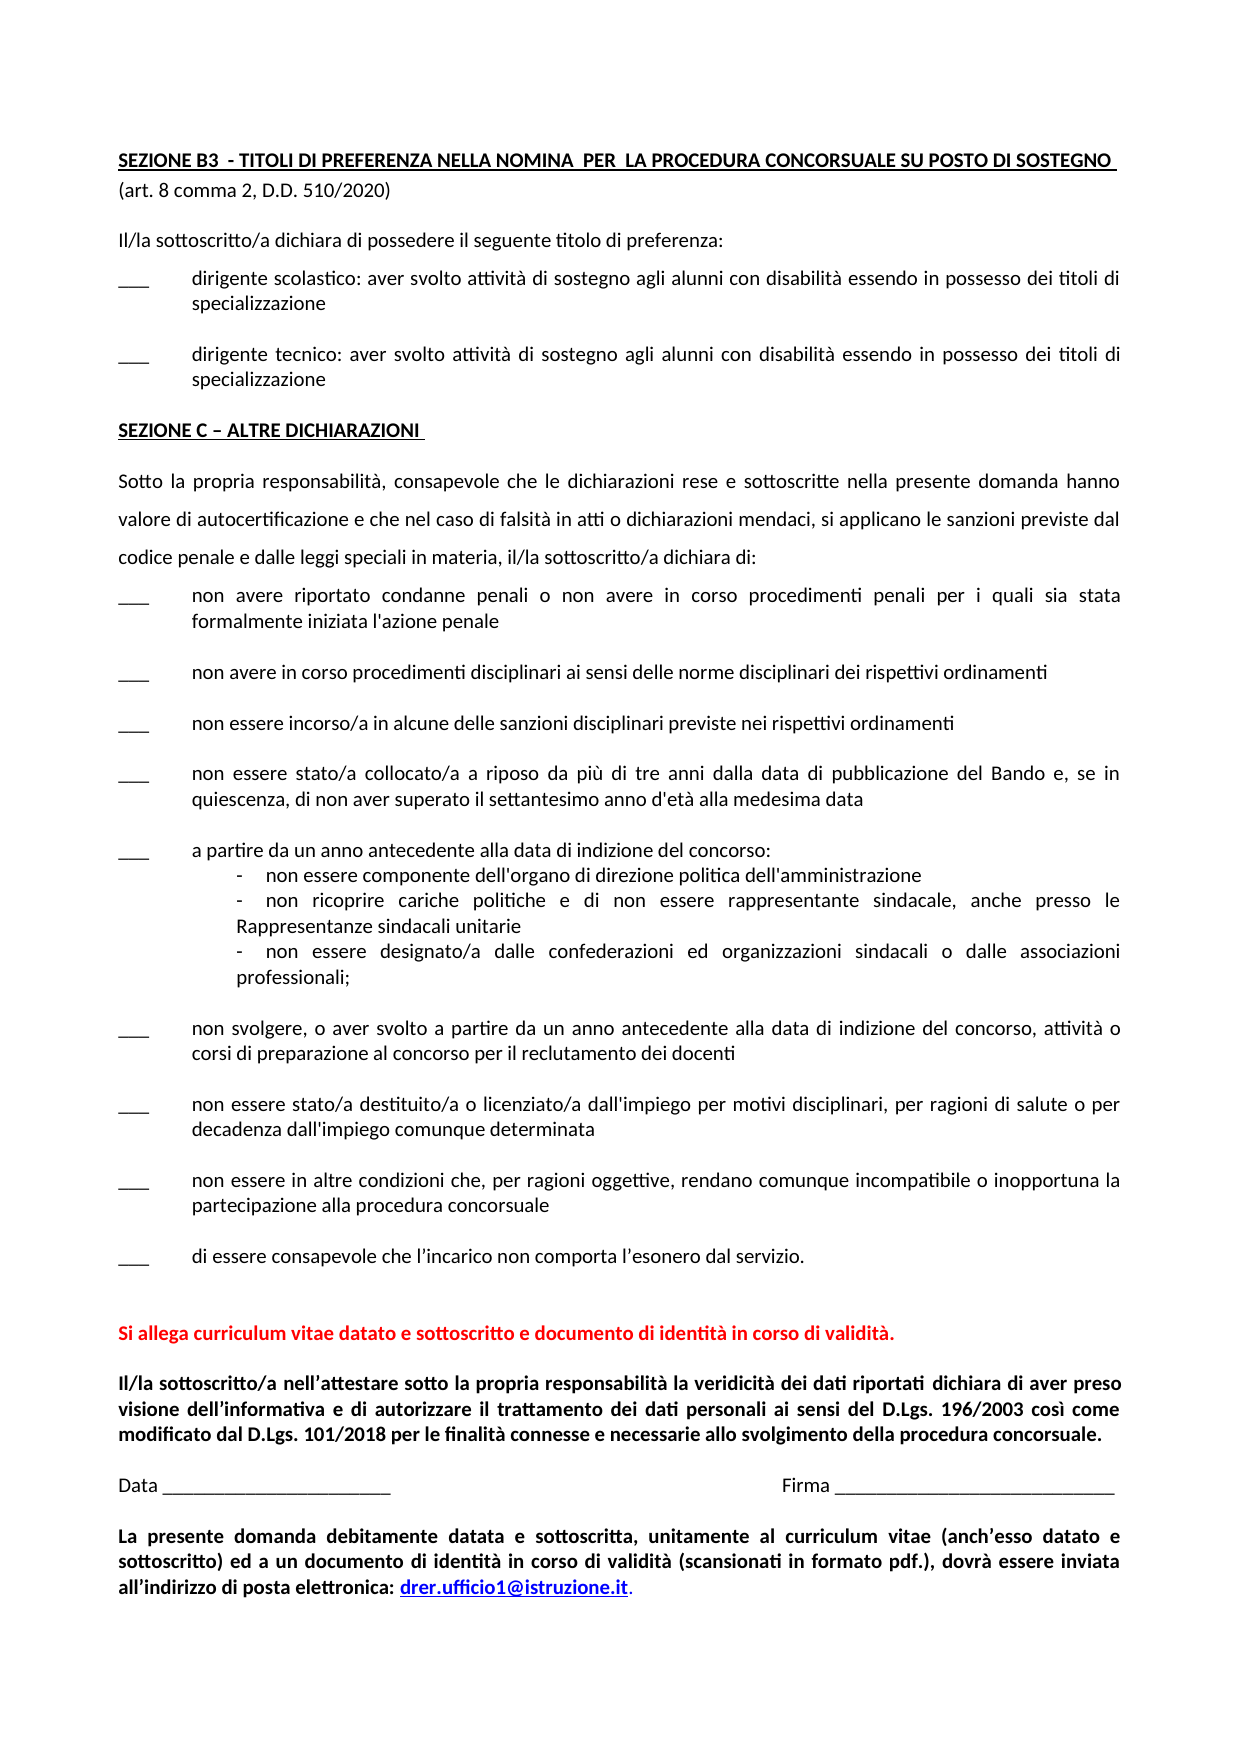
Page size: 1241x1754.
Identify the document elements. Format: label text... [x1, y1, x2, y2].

text Data ______________________ Firma ___________________________ [118, 1472, 1122, 1498]
list non essere componente dell'organo di direzione politica dell'amministrazione [236, 862, 1122, 888]
list non ricoprire cariche politiche e di non essere rappresentante sindacale, anche presso le Rappresentanze sindacali unitarie [236, 888, 1122, 938]
text Il/la sottoscritto/a nell’attestare sotto la propria responsabilità la veridicità dei dati riportati dichiara di aver preso visione dell’informativa e di autorizzare il trattamento dei dati personali ai sensi del D.Lgs. 196/2003 così come modificato dal D.Lgs. 101/2018 per le finalità connesse e necessarie allo svolgimento della procedura concorsuale. [118, 1371, 1122, 1447]
text Sotto la propria responsabilità, consapevole che le dichiarazioni rese e sottoscritte nella presente domanda hanno valore di autocertificazione e che nel caso di falsità in atti o dichiarazioni mendaci, si applicano le sanzioni previste dal codice penale e dalle leggi speciali in materia, il/la sottoscritto/a dichiara di: [118, 468, 1122, 570]
text Si allega curriculum vitae datato e sottoscritto e documento di identità in corso di validità. [118, 1320, 1122, 1345]
text ___ dirigente tecnico: aver svolto attività di sostegno agli alunni con disabilità essendo in possesso dei titoli di specializzazione [118, 341, 1122, 392]
text ___ non essere stato/a destituito/a o licenziato/a dall'impiego per motivi disciplinari, per ragioni di salute o per decadenza dall'impiego comunque determinata [118, 1091, 1122, 1142]
text ___ non essere in altre condizioni che, per ragioni oggettive, rendano comunque incompatibile o inopportuna la partecipazione alla procedura concorsuale [118, 1167, 1122, 1218]
text ___ non avere riportato condanne penali o non avere in corso procedimenti penali per i quali sia stata formalmente iniziata l'azione penale [118, 583, 1122, 633]
text ___ a partire da un anno antecedente alla data di indizione del concorso: [118, 837, 1122, 862]
text ___ dirigente scolastico: aver svolto attività di sostegno agli alunni con disabilità essendo in possesso dei titoli di specializzazione [118, 265, 1122, 316]
text SEZIONE C – ALTRE DICHIARAZIONI [118, 417, 1122, 443]
text La presente domanda debitamente datata e sottoscritta, unitamente al curriculum vitae (anch’esso datato e sottoscritto) ed a un documento di identità in corso di validità (scansionati in formato pdf.), dovrà essere inviata all’indirizzo di posta elettronica: drer.ufficio1@istruzione.it. [118, 1523, 1122, 1599]
text ___ non essere incorso/a in alcune delle sanzioni disciplinari previste nei rispettivi ordinamenti [118, 710, 1122, 735]
text ___ di essere consapevole che l’incarico non comporta l’esonero dal servizio. [118, 1243, 1122, 1269]
text SEZIONE B3 - TITOLI DI PREFERENZA NELLA NOMINA PER LA PROCEDURA CONCORSUALE SU POSTO DI SOSTEGNO (art. 8 comma 2, D.D. 510/2020) [118, 148, 1122, 202]
text ___ non essere stato/a collocato/a a riposo da più di tre anni dalla data di pubblicazione del Bando e, se in quiescenza, di non aver superato il settantesimo anno d'età alla medesima data [118, 761, 1122, 811]
list non essere designato/a dalle confederazioni ed organizzazioni sindacali o dalle associazioni professionali; [236, 938, 1122, 989]
text ___ non svolgere, o aver svolto a partire da un anno antecedente alla data di indizione del concorso, attività o corsi di preparazione al concorso per il reclutamento dei docenti [118, 1015, 1122, 1066]
text ___ non avere in corso procedimenti disciplinari ai sensi delle norme disciplinari dei rispettivi ordinamenti [118, 659, 1122, 684]
text Il/la sottoscritto/a dichiara di possedere il seguente titolo di preferenza: [118, 227, 1122, 252]
